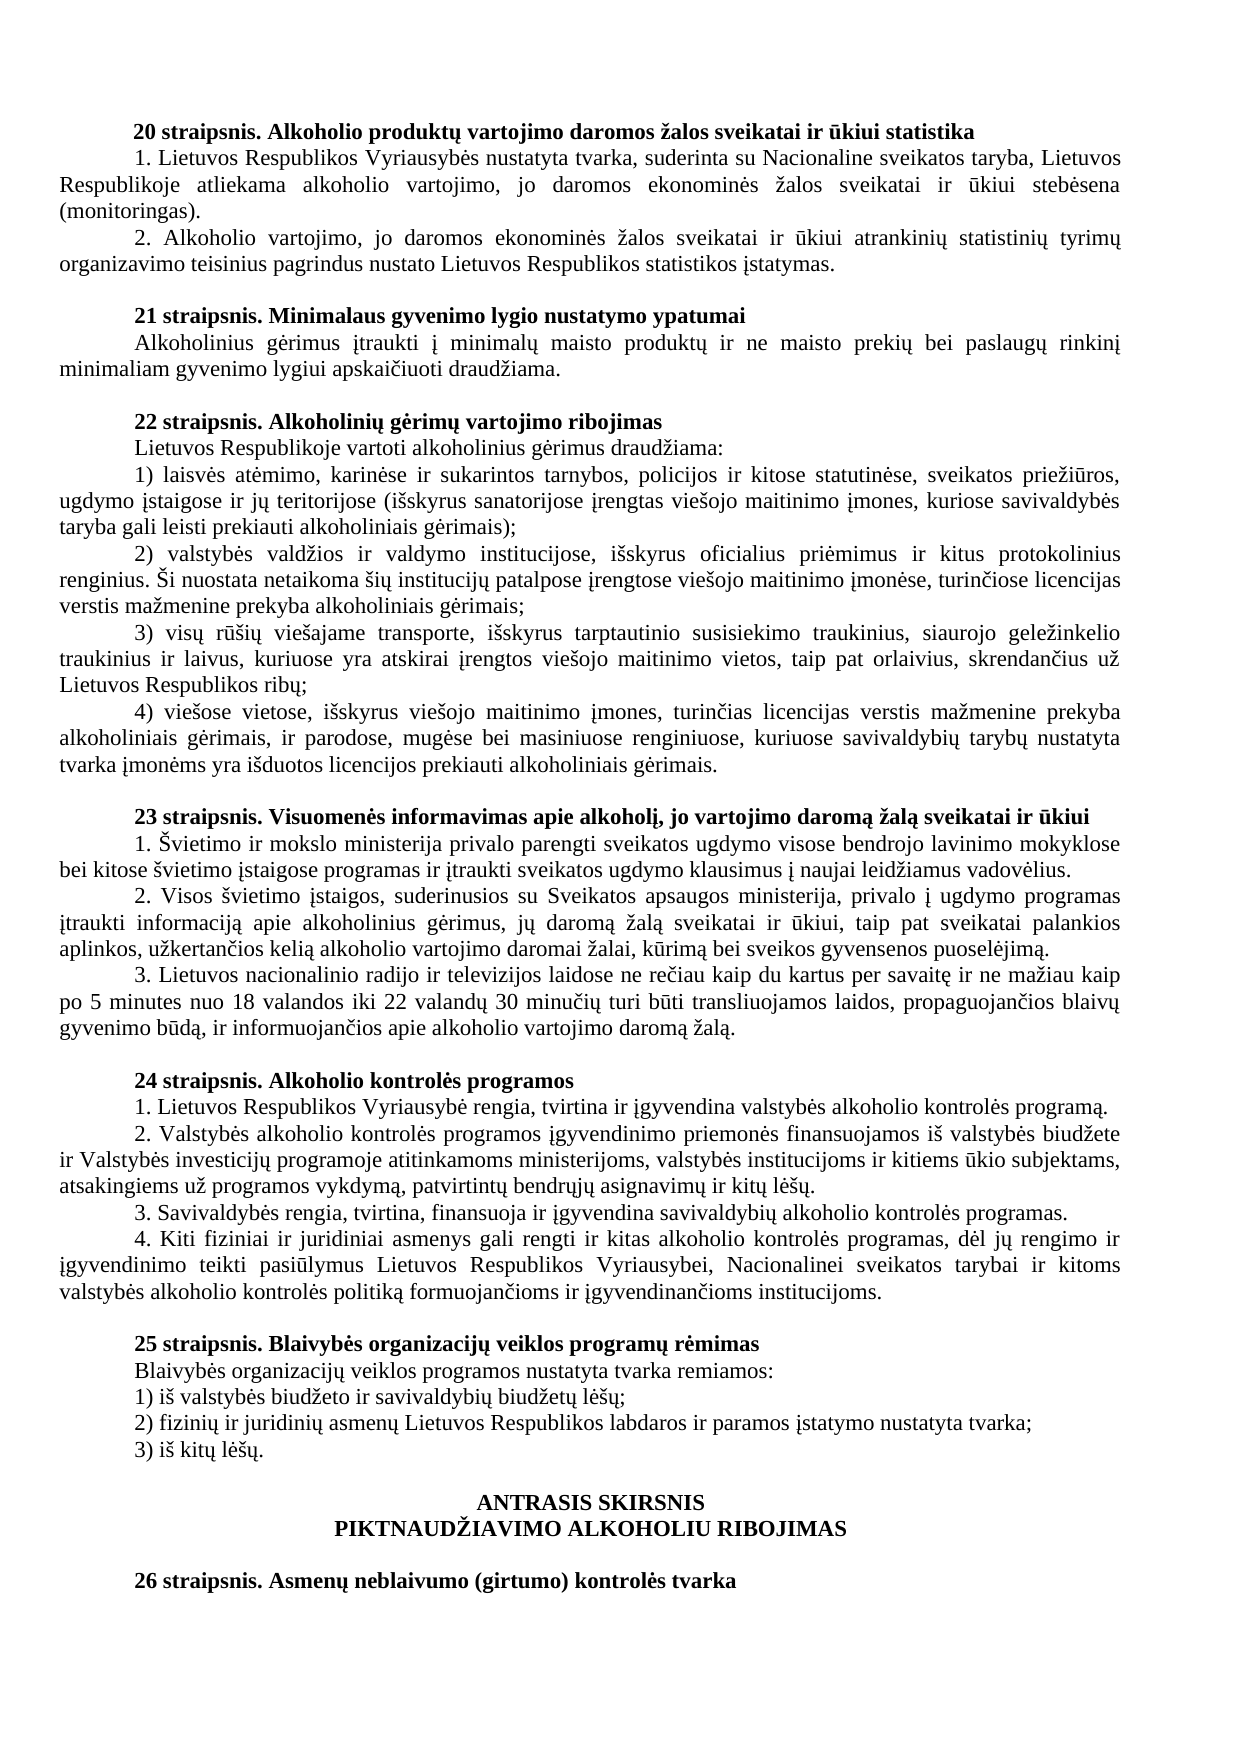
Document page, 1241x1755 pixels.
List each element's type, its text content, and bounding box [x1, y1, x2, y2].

text 26 straipsnis. Asmenų neblaivumo (girtumo) kontrolės tvarka [59, 1568, 1122, 1594]
text 4. Kiti fiziniai ir juridiniai asmenys gali rengti ir kitas alkoholio kontrolės programas, dėl jų rengimo ir įgyvendinimo teikti pasiūlymus Lietuvos Respublikos Vyriausybei, Nacionalinei sveikatos tarybai ir kitoms valstybės alkoholio kontrolės politiką formuojančioms ir įgyvendinančioms institucijoms. [59, 1225, 1122, 1304]
text 2) valstybės valdžios ir valdymo institucijose, išskyrus oficialius priėmimus ir kitus protokolinius renginius. Ši nuostata netaikoma šių institucijų patalpose įrengtose viešojo maitinimo įmonėse, turinčiose licencijas verstis mažmenine prekyba alkoholiniais gėrimais; [59, 540, 1122, 619]
text 3) iš kitų lėšų. [59, 1436, 1122, 1462]
text PIKTNAUDŽIAVIMO ALKOHOLIU RIBOJIMAS [59, 1515, 1122, 1541]
text 2. Visos švietimo įstaigos, suderinusios su Sveikatos apsaugos ministerija, privalo į ugdymo programas įtraukti informaciją apie alkoholinius gėrimus, jų daromą žalą sveikatai ir ūkiui, taip pat sveikatai palankios aplinkos, užkertančios kelią alkoholio vartojimo daromai žalai, kūrimą bei sveikos gyvensenos puoselėjimą. [59, 882, 1122, 961]
text 22 straipsnis. Alkoholinių gėrimų vartojimo ribojimas [59, 408, 1122, 434]
text Blaivybės organizacijų veiklos programos nustatyta tvarka remiamos: [59, 1357, 1122, 1383]
text Lietuvos Respublikoje vartoti alkoholinius gėrimus draudžiama: [59, 434, 1122, 461]
text 4) viešose vietose, išskyrus viešojo maitinimo įmones, turinčias licencijas verstis mažmenine prekyba alkoholiniais gėrimais, ir parodose, mugėse bei masiniuose renginiuose, kuriuose savivaldybių tarybų nustatyta tvarka įmonėms yra išduotos licencijos prekiauti alkoholiniais gėrimais. [59, 698, 1122, 777]
text 1. Lietuvos Respublikos Vyriausybės nustatyta tvarka, suderinta su Nacionaline sveikatos taryba, Lietuvos Respublikoje atliekama alkoholio vartojimo, jo daromos ekonominės žalos sveikatai ir ūkiui stebėsena (monitoringas). [59, 144, 1122, 223]
text 2) fizinių ir juridinių asmenų Lietuvos Respublikos labdaros ir paramos įstatymo nustatyta tvarka; [59, 1409, 1122, 1436]
text 3. Lietuvos nacionalinio radijo ir televizijos laidose ne rečiau kaip du kartus per savaitę ir ne mažiau kaip po 5 minutes nuo 18 valandos iki 22 valandų 30 minučių turi būti transliuojamos laidos, propaguojančios blaivų gyvenimo būdą, ir informuojančios apie alkoholio vartojimo daromą žalą. [59, 961, 1122, 1041]
text 25 straipsnis. Blaivybės organizacijų veiklos programų rėmimas [59, 1330, 1122, 1357]
text 24 straipsnis. Alkoholio kontrolės programos [59, 1067, 1122, 1093]
text 20 straipsnis. Alkoholio produktų vartojimo daromos žalos sveikatai ir ūkiui statistika [59, 118, 1122, 144]
text 1) laisvės atėmimo, karinėse ir sukarintos tarnybos, policijos ir kitose statutinėse, sveikatos priežiūros, ugdymo įstaigose ir jų teritorijose (išskyrus sanatorijose įrengtas viešojo maitinimo įmones, kuriose savivaldybės taryba gali leisti prekiauti alkoholiniais gėrimais); [59, 461, 1122, 540]
text 2. Valstybės alkoholio kontrolės programos įgyvendinimo priemonės finansuojamos iš valstybės biudžete ir Valstybės investicijų programoje atitinkamoms ministerijoms, valstybės institucijoms ir kitiems ūkio subjektams, atsakingiems už programos vykdymą, patvirtintų bendrųjų asignavimų ir kitų lėšų. [59, 1119, 1122, 1199]
text 2. Alkoholio vartojimo, jo daromos ekonominės žalos sveikatai ir ūkiui atrankinių statistinių tyrimų organizavimo teisinius pagrindus nustato Lietuvos Respublikos statistikos įstatymas. [59, 223, 1122, 276]
text Alkoholinius gėrimus įtraukti į minimalų maisto produktų ir ne maisto prekių bei paslaugų rinkinį minimaliam gyvenimo lygiui apskaičiuoti draudžiama. [59, 329, 1122, 382]
text 1. Lietuvos Respublikos Vyriausybė rengia, tvirtina ir įgyvendina valstybės alkoholio kontrolės programą. [59, 1093, 1122, 1119]
text 1. Švietimo ir mokslo ministerija privalo parengti sveikatos ugdymo visose bendrojo lavinimo mokyklose bei kitose švietimo įstaigose programas ir įtraukti sveikatos ugdymo klausimus į naujai leidžiamus vadovėlius. [59, 830, 1122, 882]
text 23 straipsnis. Visuomenės informavimas apie alkoholį, jo vartojimo daromą žalą sveikatai ir ūkiui [134, 803, 1122, 830]
text 3. Savivaldybės rengia, tvirtina, finansuoja ir įgyvendina savivaldybių alkoholio kontrolės programas. [59, 1199, 1122, 1225]
text 3) visų rūšių viešajame transporte, išskyrus tarptautinio susisiekimo traukinius, siaurojo geležinkelio traukinius ir laivus, kuriuose yra atskirai įrengtos viešojo maitinimo vietos, taip pat orlaivius, skrendančius už Lietuvos Respublikos ribų; [59, 619, 1122, 698]
text 21 straipsnis. Minimalaus gyvenimo lygio nustatymo ypatumai [59, 303, 1122, 329]
text 1) iš valstybės biudžeto ir savivaldybių biudžetų lėšų; [59, 1383, 1122, 1409]
text ANTRASIS SKIRSNIS [59, 1488, 1122, 1515]
